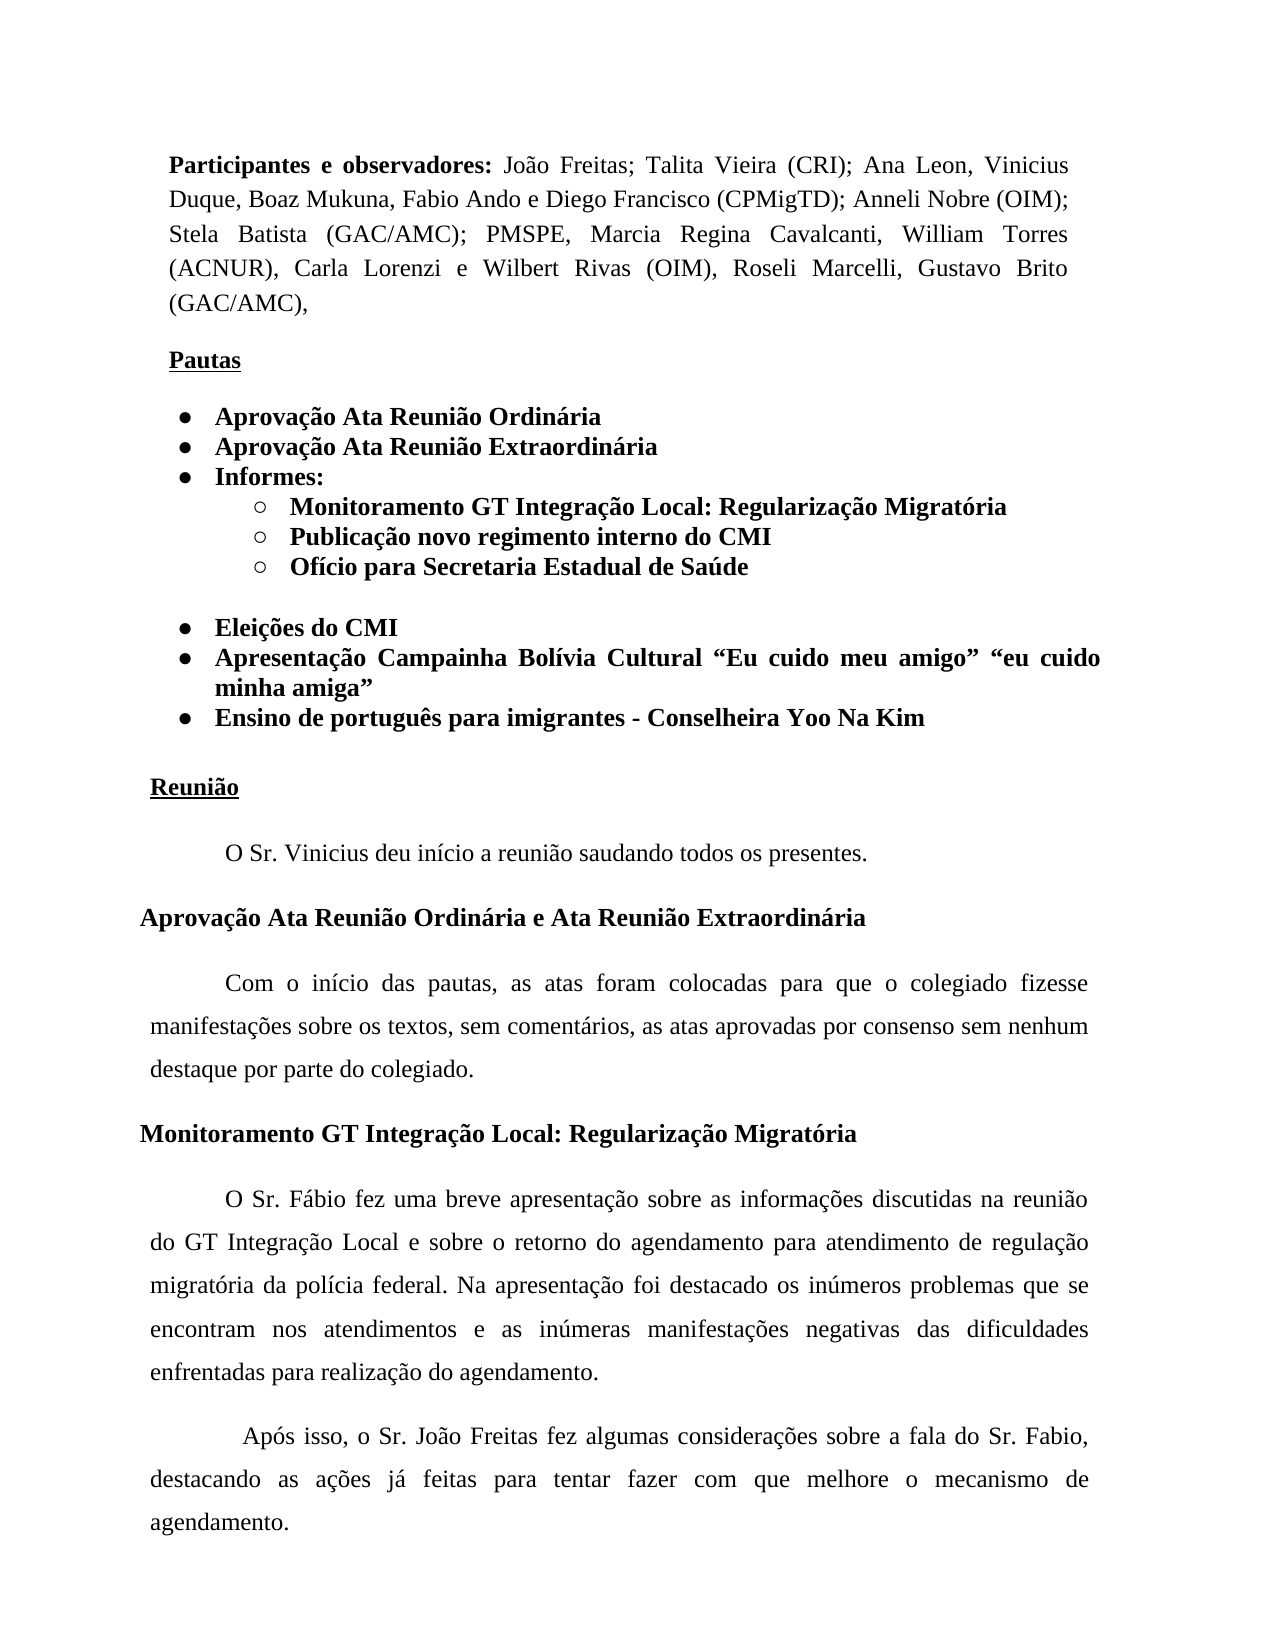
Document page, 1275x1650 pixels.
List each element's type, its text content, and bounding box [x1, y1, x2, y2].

list Aprovação Ata Reunião Ordinária [177, 401, 1102, 431]
list Publicação novo regimento interno do CMI [252, 521, 1102, 551]
list Eleições do CMI [177, 612, 1102, 642]
text Com o início das pautas, as atas foram colocadas para que o colegiado fizesse manifestações sobre os textos, sem comentários, as atas aprovadas por consenso sem nenhum destaque por parte do colegiado. [150, 968, 1090, 1083]
list Ofício para Secretaria Estadual de Saúde [252, 551, 1102, 581]
text Aprovação Ata Reunião Ordinária e Ata Reunião Extraordinária [139, 902, 1102, 932]
text O Sr. Fábio fez uma breve apresentação sobre as informações discutidas na reunião do GT Integração Local e sobre o retorno do agendamento para atendimento de regulação migratória da polícia federal. Na apresentação foi destacado os inúmeros problemas que se encontram nos atendimentos e as inúmeras manifestações negativas das dificuldades enfrentadas para realização do agendamento. [150, 1184, 1090, 1386]
text Monitoramento GT Integração Local: Regularização Migratória [139, 1118, 1102, 1148]
list Informes: [177, 461, 1102, 491]
list Apresentação Campainha Bolívia Cultural “Eu cuido meu amigo” “eu cuido minha amiga” [177, 642, 1102, 702]
text O Sr. Vinicius deu início a reunião saudando todos os presentes. [150, 838, 1090, 867]
list Monitoramento GT Integração Local: Regularização Migratória [252, 491, 1102, 521]
text Após isso, o Sr. João Freitas fez algumas considerações sobre a fala do Sr. Fabio, destacando as ações já feitas para tentar fazer com que melhore o mecanismo de agendamento. [150, 1421, 1090, 1536]
list Ensino de português para imigrantes - Conselheira Yoo Na Kim [177, 702, 1102, 732]
text Pautas [169, 346, 1102, 374]
text Reunião [150, 772, 1102, 801]
list Aprovação Ata Reunião Extraordinária [177, 431, 1102, 461]
text Participantes e observadores: João Freitas; Talita Vieira (CRI); Ana Leon, Vinicius Duque, Boaz Mukuna, Fabio Ando e Diego Francisco (CPMigTD); Anneli Nobre (OIM); Stela Batista (GAC/AMC); PMSPE, Marcia Regina Cavalcanti, William Torres (ACNUR), Carla Lorenzi e Wilbert Rivas (OIM), Roseli Marcelli, Gustavo Brito (GAC/AMC), [169, 150, 1069, 317]
